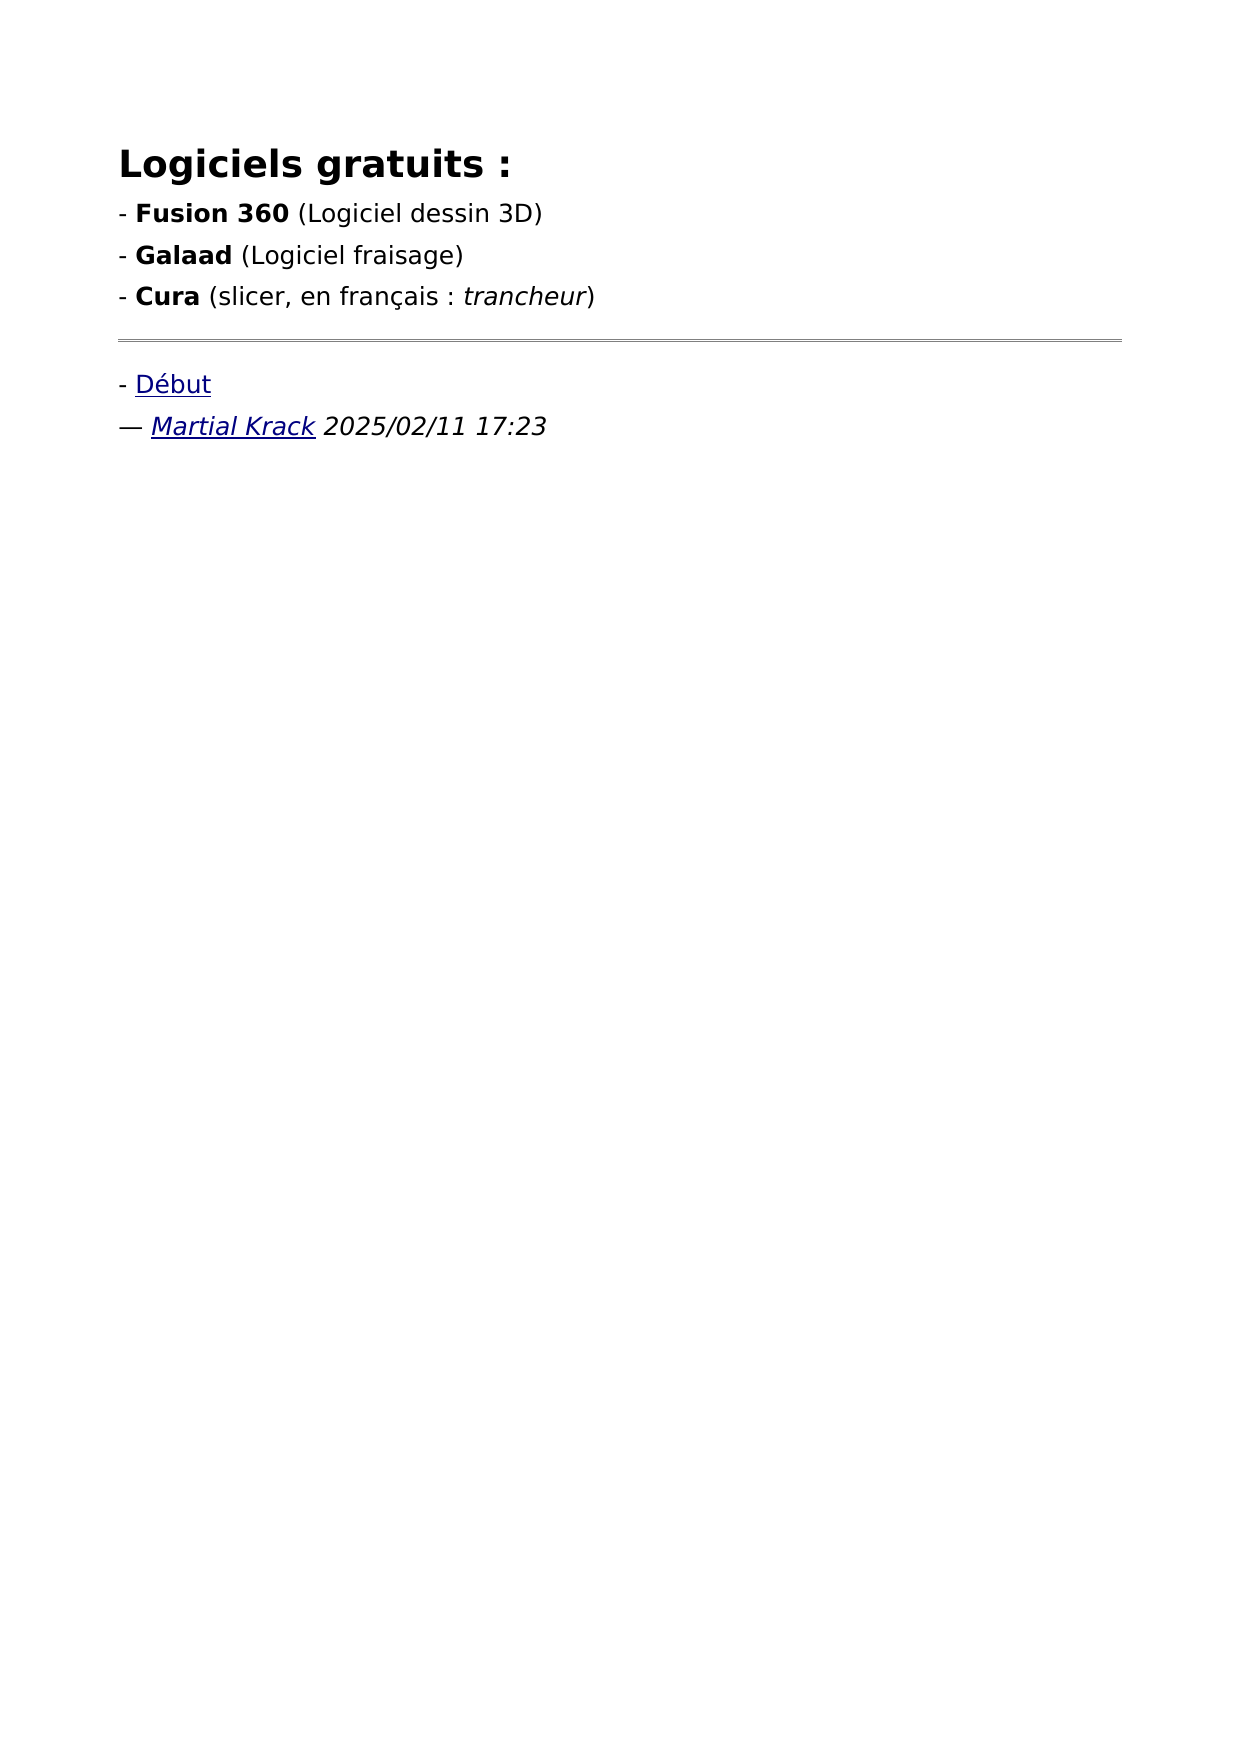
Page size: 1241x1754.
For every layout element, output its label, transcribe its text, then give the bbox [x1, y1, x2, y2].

text - Cura (slicer, en français : trancheur) [118, 283, 1122, 312]
text - Fusion 360 (Logiciel dessin 3D) [118, 199, 1122, 228]
subtitle Logiciels gratuits : [118, 143, 1122, 187]
text - Galaad (Logiciel fraisage) [118, 241, 1122, 270]
text - Début [118, 371, 1122, 400]
text — Martial Krack 2025/02/11 17:23 [118, 412, 1122, 441]
